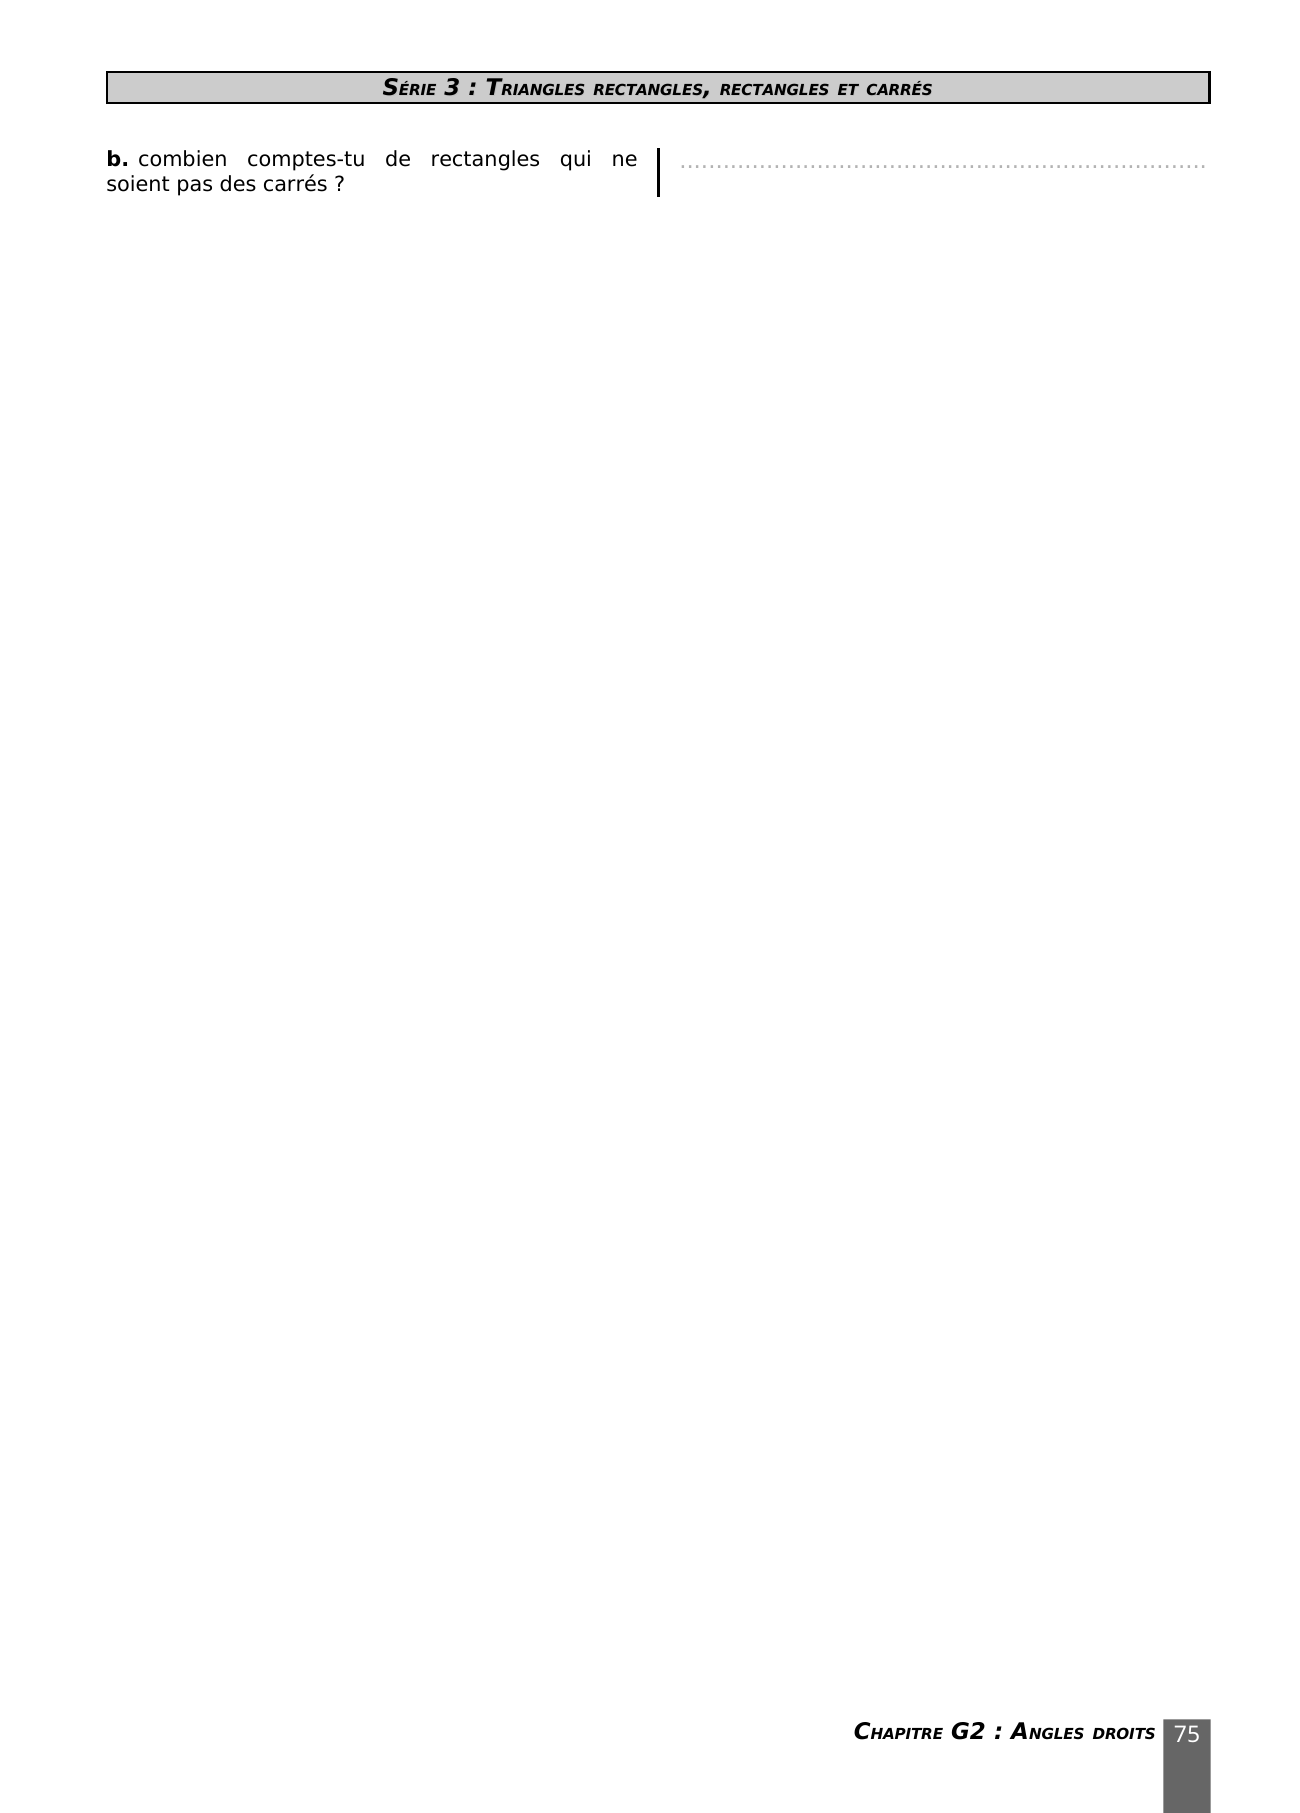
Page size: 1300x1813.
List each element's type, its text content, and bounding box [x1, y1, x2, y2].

text ......................................................................... [679, 148, 1211, 174]
list combien comptes‑tu de rectangles qui ne soient pas des carrés ? [106, 148, 638, 196]
